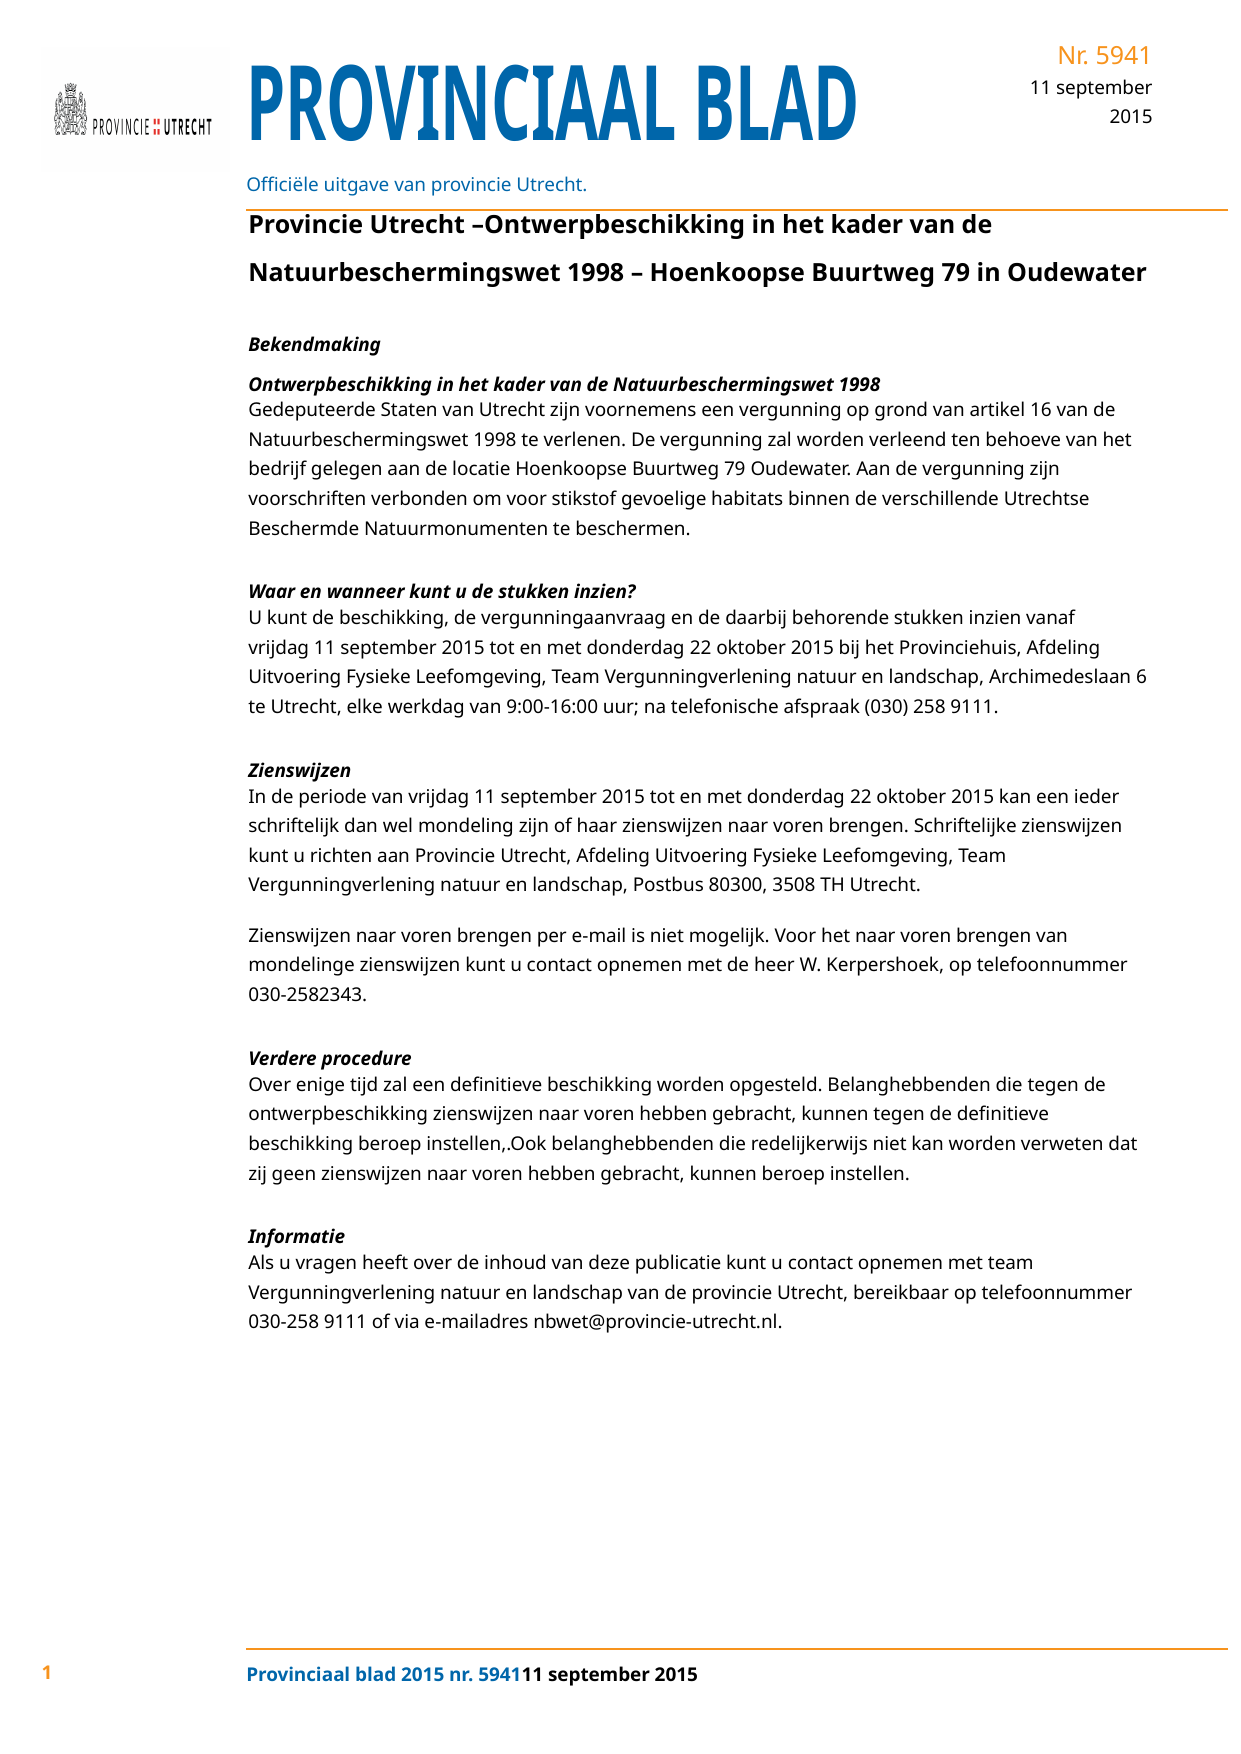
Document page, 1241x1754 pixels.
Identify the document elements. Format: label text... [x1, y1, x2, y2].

text Verdere procedure [248, 1045, 1152, 1071]
text Als u vragen heeft over de inhoud van deze publicatie kunt u contact opnemen met team Vergunningverlening natuur en landschap van de provincie Utrecht, bereikbaar op telefoonnummer 030-258 9111 of via e-mailadres nbwet@provincie-utrecht.nl. [248, 1249, 1152, 1334]
text Over enige tijd zal een definitieve beschikking worden opgesteld. Belanghebbenden die tegen de ontwerpbeschikking zienswijzen naar voren hebben gebracht, kunnen tegen de definitieve beschikking beroep instellen,.Ook belanghebbenden die redelijkerwijs niet kan worden verweten dat zij geen zienswijzen naar voren hebben gebracht, kunnen beroep instellen. [248, 1071, 1152, 1185]
text In de periode van vrijdag 11 september 2015 tot en met donderdag 22 oktober 2015 kan een ieder schriftelijk dan wel mondeling zijn of haar zienswijzen naar voren brengen. Schriftelijke zienswijzen kunt u richten aan Provincie Utrecht, Afdeling Uitvoering Fysieke Leefomgeving, Team Vergunningverlening natuur en landschap, Postbus 80300, 3508 TH Utrecht. [248, 783, 1152, 897]
text Bekendmaking [248, 331, 1152, 357]
text Zienswijzen [248, 757, 1152, 783]
picture [41, 47, 231, 172]
text Informatie [248, 1224, 1152, 1249]
text Provincie Utrecht –Ontwerpbeschikking in het kader van de Natuurbeschermingswet 1998 – Hoenkoopse Buurtweg 79 in Oudewater [248, 211, 1152, 288]
text Zienswijzen naar voren brengen per e-mail is niet mogelijk. Voor het naar voren brengen van mondelinge zienswijzen kunt u contact opnemen met de heer W. Kerpershoek, op telefoonnummer 030-2582343. [248, 922, 1152, 1007]
text Gedeputeerde Staten van Utrecht zijn voornemens een vergunning op grond van artikel 16 van de Natuurbeschermingswet 1998 te verlenen. De vergunning zal worden verleend ten behoeve van het bedrijf gelegen aan de locatie Hoenkoopse Buurtweg 79 Oudewater. Aan de vergunning zijn voorschriften verbonden om voor stikstof gevoelige habitats binnen de verschillende Utrechtse Beschermde Natuurmonumenten te beschermen. [248, 396, 1152, 541]
text Waar en wanneer kunt u de stukken inzien? [248, 579, 1152, 604]
text U kunt de beschikking, de vergunningaanvraag en de daarbij behorende stukken inzien vanaf vrijdag 11 september 2015 tot en met donderdag 22 oktober 2015 bij het Provinciehuis, Afdeling Uitvoering Fysieke Leefomgeving, Team Vergunningverlening natuur en landschap, Archimedeslaan 6 te Utrecht, elke werkdag van 9:00-16:00 uur; na telefonische afspraak (030) 258 9111. [248, 604, 1152, 719]
text Ontwerpbeschikking in het kader van de Natuurbeschermingswet 1998 [248, 371, 1152, 396]
